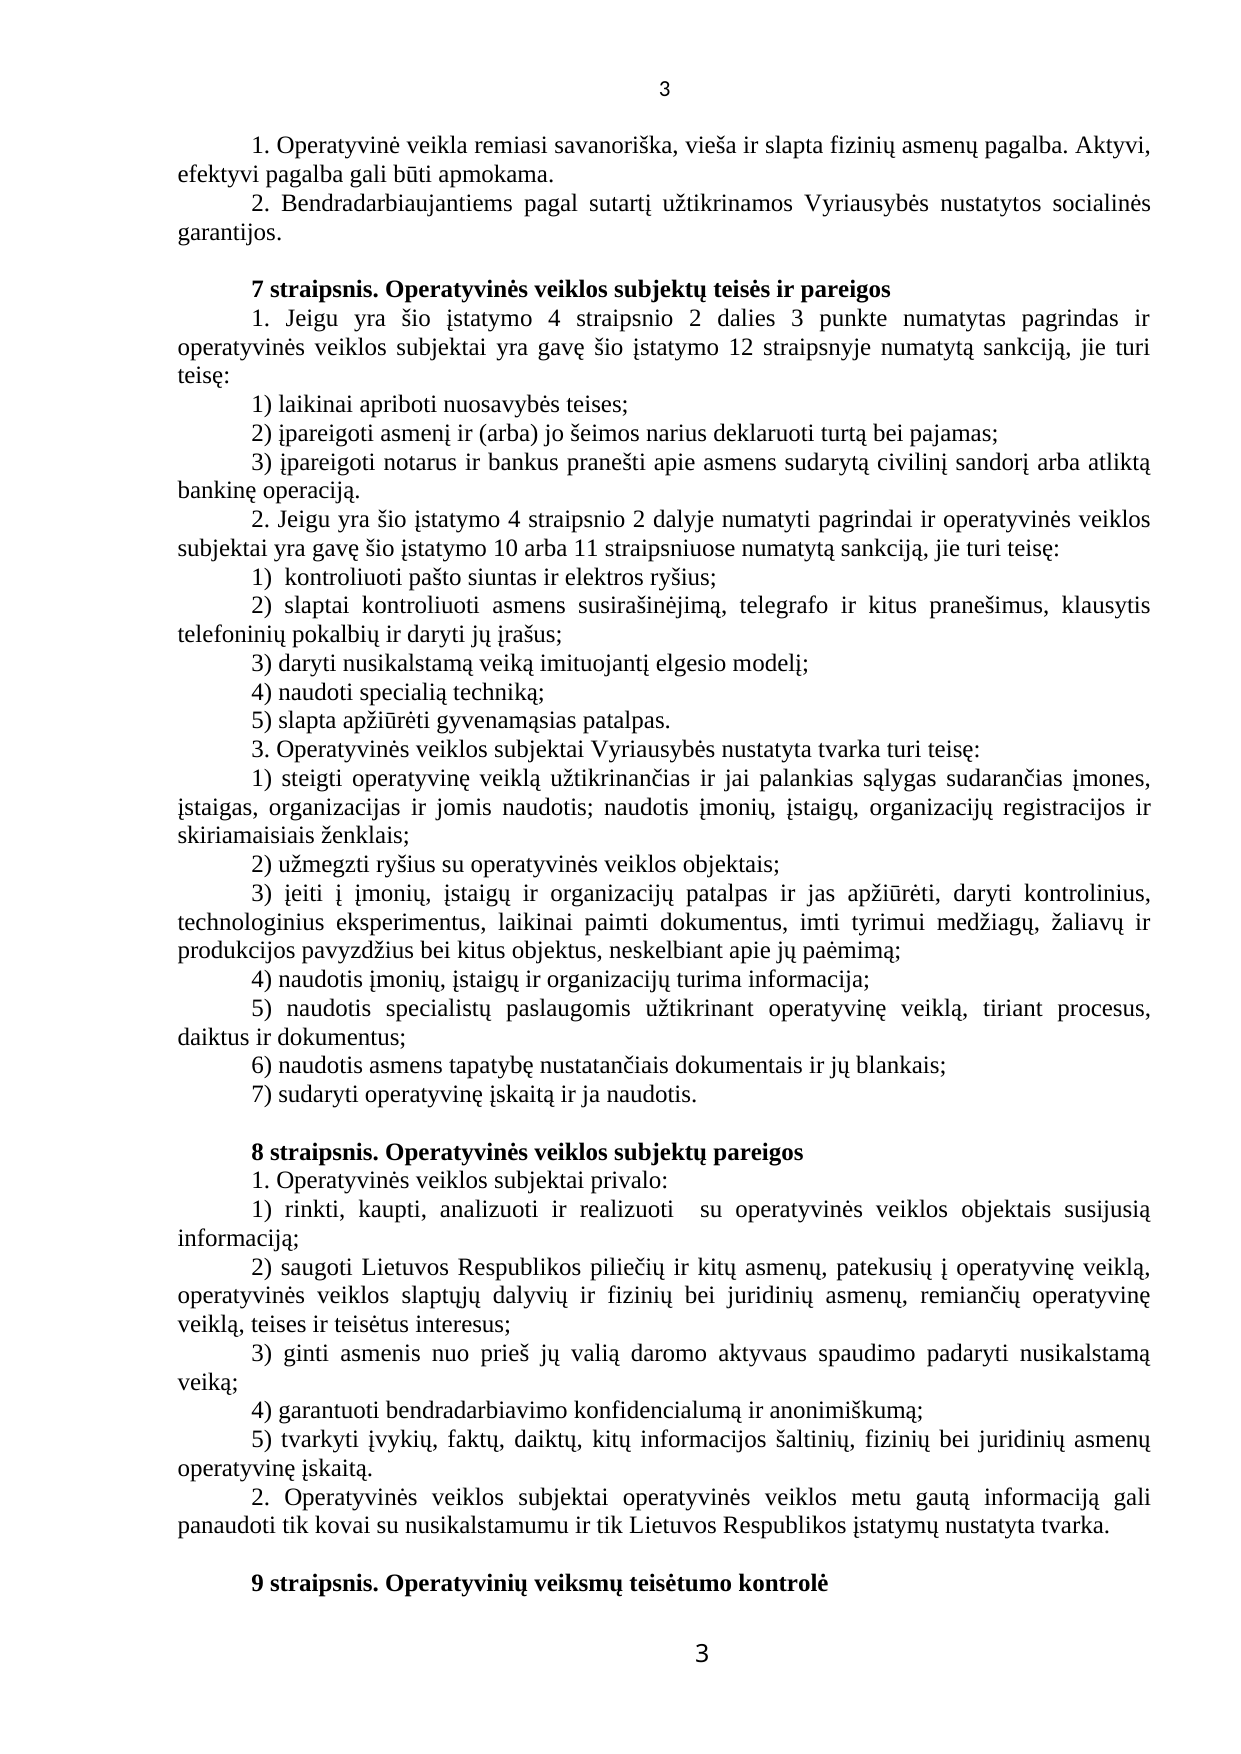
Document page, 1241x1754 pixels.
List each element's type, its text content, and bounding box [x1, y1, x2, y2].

text 1) kontroliuoti pašto siuntas ir elektros ryšius; [177, 562, 1152, 591]
text 2) slaptai kontroliuoti asmens susirašinėjimą, telegrafo ir kitus pranešimus, klausytis telefoninių pokalbių ir daryti jų įrašus; [177, 591, 1152, 648]
text 3) daryti nusikalstamą veiką imituojantį elgesio modelį; [177, 648, 1152, 677]
text 8 straipsnis. Operatyvinės veiklos subjektų pareigos [177, 1137, 1152, 1166]
text 1) rinkti, kaupti, analizuoti ir realizuoti su operatyvinės veiklos objektais susijusią informaciją; [177, 1194, 1152, 1252]
text 6) naudotis asmens tapatybę nustatančiais dokumentais ir jų blankais; [177, 1051, 1152, 1079]
text 1. Operatyvinės veiklos subjektai privalo: [177, 1166, 1152, 1194]
text 2. Bendradarbiaujantiems pagal sutartį užtikrinamos Vyriausybės nustatytos socialinės garantijos. [177, 188, 1152, 246]
text 4) garantuoti bendradarbiavimo konfidencialumą ir anonimiškumą; [177, 1396, 1152, 1424]
text 2. Operatyvinės veiklos subjektai operatyvinės veiklos metu gautą informaciją gali panaudoti tik kovai su nusikalstamumu ir tik Lietuvos Respublikos įstatymų nustatyta tvarka. [177, 1482, 1152, 1539]
text 9 straipsnis. Operatyvinių veiksmų teisėtumo kontrolė [177, 1568, 1152, 1597]
text 5) slapta apžiūrėti gyvenamąsias patalpas. [177, 706, 1152, 734]
text 2) užmegzti ryšius su operatyvinės veiklos objektais; [177, 849, 1152, 878]
text 3) ginti asmenis nuo prieš jų valią daromo aktyvaus spaudimo padaryti nusikalstamą veiką; [177, 1338, 1152, 1396]
text 3) įeiti į įmonių, įstaigų ir organizacijų patalpas ir jas apžiūrėti, daryti kontrolinius, technologinius eksperimentus, laikinai paimti dokumentus, imti tyrimui medžiagų, žaliavų ir produkcijos pavyzdžius bei kitus objektus, neskelbiant apie jų paėmimą; [177, 878, 1152, 964]
text 1) laikinai apriboti nuosavybės teises; [177, 389, 1152, 418]
text 7) sudaryti operatyvinę įskaitą ir ja naudotis. [177, 1079, 1152, 1108]
text 5) tvarkyti įvykių, faktų, daiktų, kitų informacijos šaltinių, fizinių bei juridinių asmenų operatyvinę įskaitą. [177, 1424, 1152, 1482]
text 1) steigti operatyvinę veiklą užtikrinančias ir jai palankias sąlygas sudarančias įmones, įstaigas, organizacijas ir jomis naudotis; naudotis įmonių, įstaigų, organizacijų registracijos ir skiriamaisiais ženklais; [177, 763, 1152, 849]
text 4) naudotis įmonių, įstaigų ir organizacijų turima informacija; [177, 964, 1152, 993]
text 3. Operatyvinės veiklos subjektai Vyriausybės nustatyta tvarka turi teisę: [177, 734, 1152, 763]
text 2. Jeigu yra šio įstatymo 4 straipsnio 2 dalyje numatyti pagrindai ir operatyvinės veiklos subjektai yra gavę šio įstatymo 10 arba 11 straipsniuose numatytą sankciją, jie turi teisę: [177, 504, 1152, 562]
text 7 straipsnis. Operatyvinės veiklos subjektų teisės ir pareigos [177, 274, 1152, 303]
text 1. Operatyvinė veikla remiasi savanoriška, vieša ir slapta fizinių asmenų pagalba. Aktyvi, efektyvi pagalba gali būti apmokama. [177, 131, 1152, 188]
text 1. Jeigu yra šio įstatymo 4 straipsnio 2 dalies 3 punkte numatytas pagrindas ir operatyvinės veiklos subjektai yra gavę šio įstatymo 12 straipsnyje numatytą sankciją, jie turi teisę: [177, 303, 1152, 389]
text 4) naudoti specialią techniką; [177, 677, 1152, 706]
text 2) saugoti Lietuvos Respublikos piliečių ir kitų asmenų, patekusių į operatyvinę veiklą, operatyvinės veiklos slaptųjų dalyvių ir fizinių bei juridinių asmenų, remiančių operatyvinę veiklą, teises ir teisėtus interesus; [177, 1252, 1152, 1338]
text 5) naudotis specialistų paslaugomis užtikrinant operatyvinę veiklą, tiriant procesus, daiktus ir dokumentus; [177, 993, 1152, 1051]
text 2) įpareigoti asmenį ir (arba) jo šeimos narius deklaruoti turtą bei pajamas; [177, 418, 1152, 447]
text 3) įpareigoti notarus ir bankus pranešti apie asmens sudarytą civilinį sandorį arba atliktą bankinę operaciją. [177, 447, 1152, 504]
